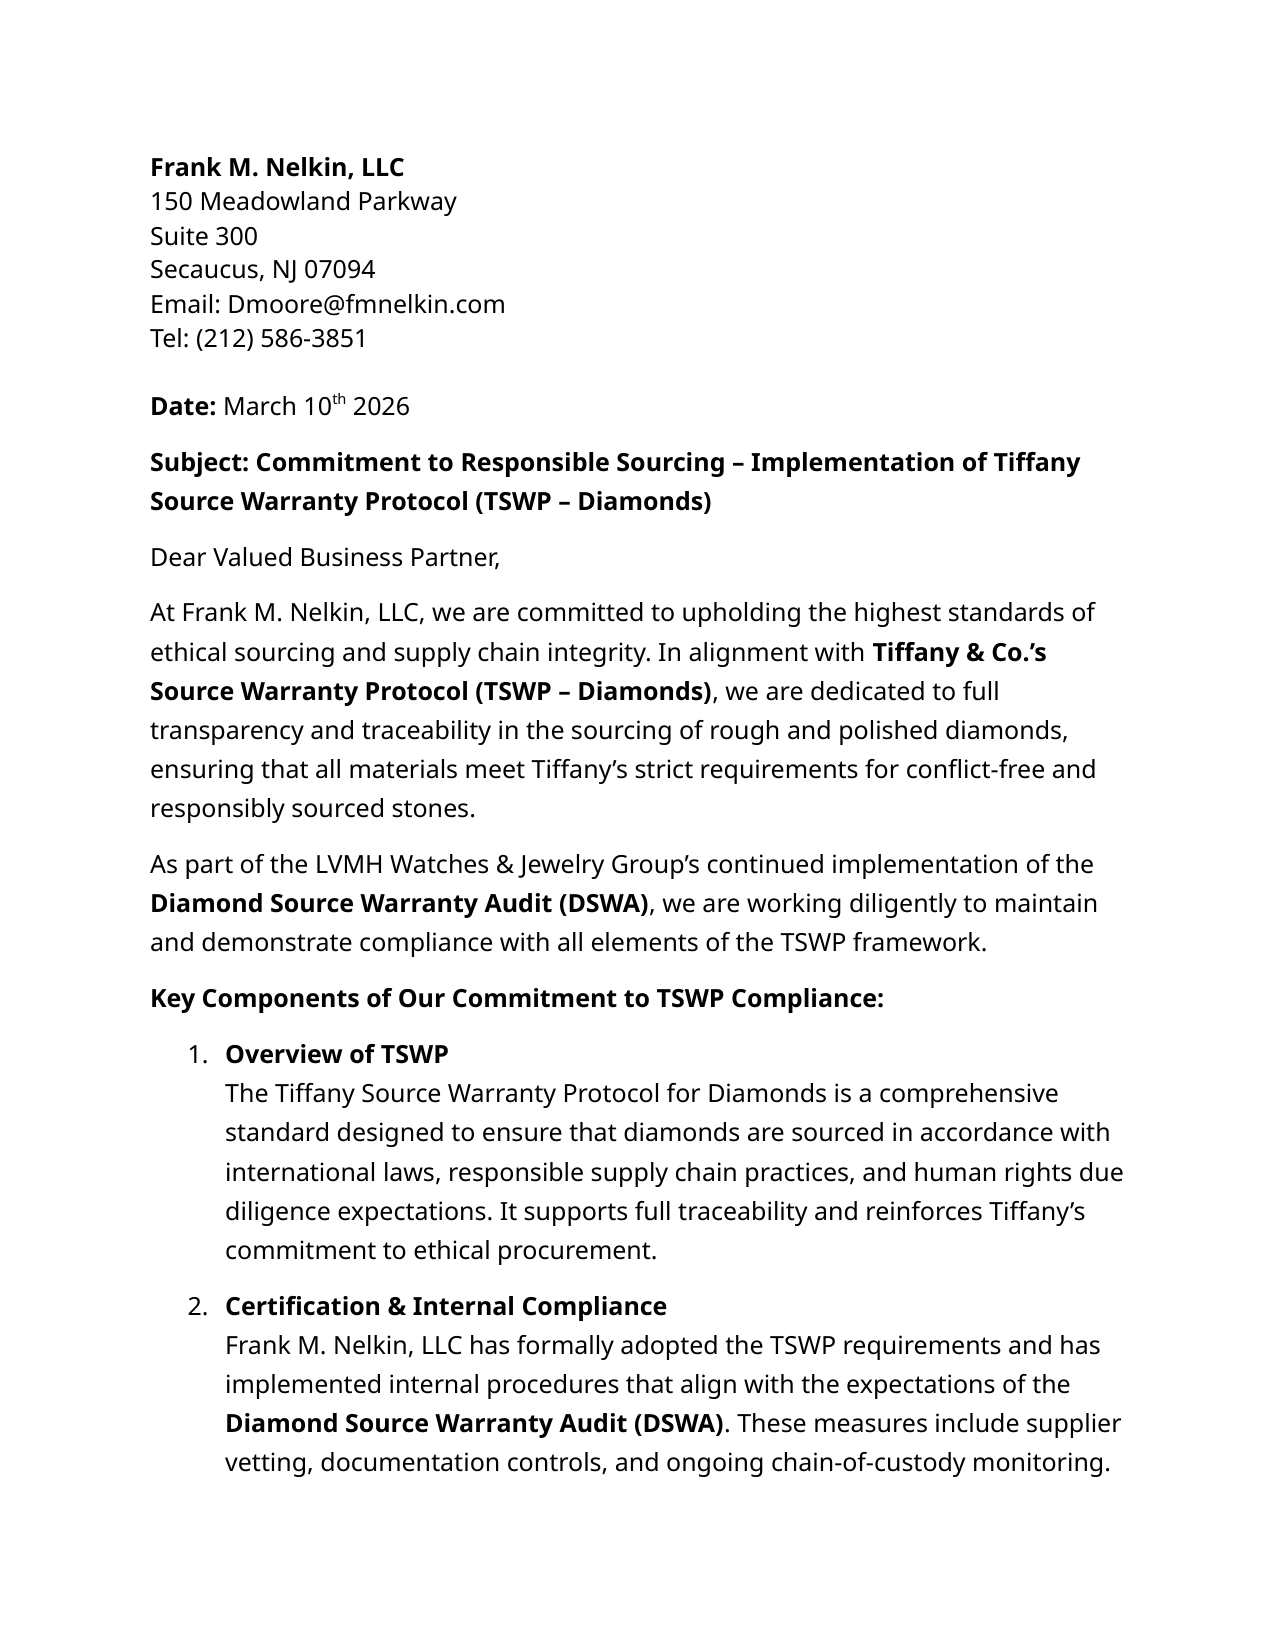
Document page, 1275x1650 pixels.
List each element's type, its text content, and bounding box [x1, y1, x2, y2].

text Subject: Commitment to Responsible Sourcing – Implementation of Tiffany Source Warranty Protocol (TSWP – Diamonds) [150, 444, 1125, 517]
list Certification & Internal Compliance Frank M. Nelkin, LLC has formally adopted the TSWP requirements and has implemented internal procedures that align with the expectations of the Diamond Source Warranty Audit (DSWA). These measures include supplier vetting, documentation controls, and ongoing chain-of-custody monitoring. [187, 1288, 1125, 1479]
text As part of the LVMH Watches & Jewelry Group’s continued implementation of the Diamond Source Warranty Audit (DSWA), we are working diligently to maintain and demonstrate compliance with all elements of the TSWP framework. [150, 847, 1125, 959]
text Suite 300 Secaucus, NJ 07094 Email: Dmoore@fmnelkin.com Tel: (212) 586-3851 [150, 218, 1125, 354]
text Dear Valued Business Partner, [150, 539, 1125, 573]
text At Frank M. Nelkin, LLC, we are committed to upholding the highest standards of ethical sourcing and supply chain integrity. In alignment with Tiffany & Co.’s Source Warranty Protocol (TSWP – Diamonds), we are dedicated to full transparency and traceability in the sourcing of rough and polished diamonds, ensuring that all materials meet Tiffany’s strict requirements for conflict-free and responsibly sourced stones. [150, 595, 1125, 825]
text Date: March 10th 2026 [150, 388, 1125, 422]
text Key Components of Our Commitment to TSWP Compliance: [150, 981, 1125, 1015]
list Overview of TSWP The Tiffany Source Warranty Protocol for Diamonds is a comprehensive standard designed to ensure that diamonds are sourced in accordance with international laws, responsible supply chain practices, and human rights due diligence expectations. It supports full traceability and reinforces Tiffany’s commitment to ethical procurement. [187, 1037, 1125, 1267]
text Frank M. Nelkin, LLC 150 Meadowland Parkway [150, 150, 1125, 218]
